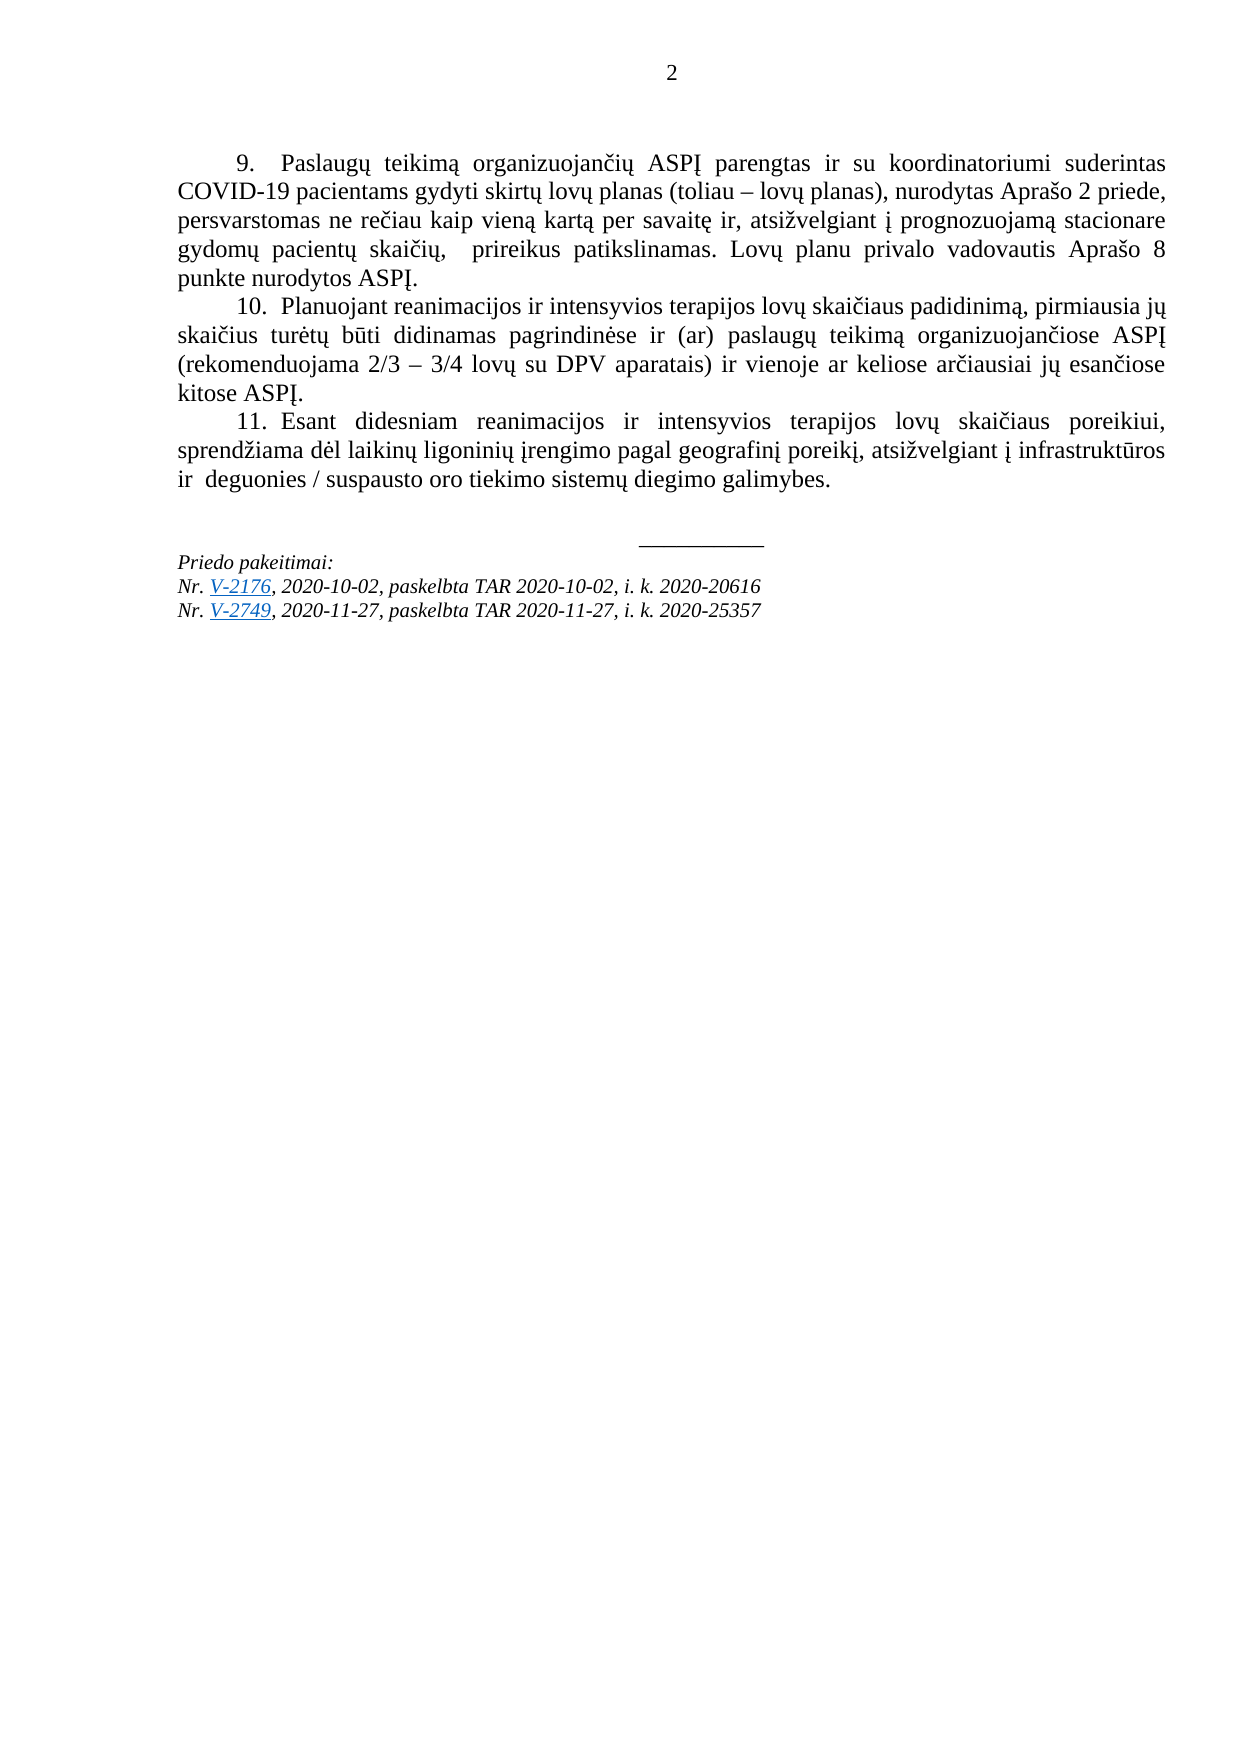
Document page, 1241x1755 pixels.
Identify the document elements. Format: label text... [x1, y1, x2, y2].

text 11. Esant didesniam reanimacijos ir intensyvios terapijos lovų skaičiaus poreikiui, sprendžiama dėl laikinų ligoninių įrengimo pagal geografinį poreikį, atsižvelgiant į infrastruktūros ir deguonies / suspausto oro tiekimo sistemų diegimo galimybes. [177, 406, 1167, 493]
text Nr. V-2176, 2020-10-02, paskelbta TAR 2020-10-02, i. k. 2020-20616 [177, 574, 1167, 598]
text 9. Paslaugų teikimą organizuojančių ASPĮ parengtas ir su koordinatoriumi suderintas COVID-19 pacientams gydyti skirtų lovų planas (toliau – lovų planas), nurodytas Aprašo 2 priede, persvarstomas ne rečiau kaip vieną kartą per savaitę ir, atsižvelgiant į prognozuojamą stacionare gydomų pacientų skaičių, prireikus patikslinamas. Lovų planu privalo vadovautis Aprašo 8 punkte nurodytos ASPĮ. [177, 148, 1167, 291]
text 10. Planuojant reanimacijos ir intensyvios terapijos lovų skaičiaus padidinimą, pirmiausia jų skaičius turėtų būti didinamas pagrindinėse ir (ar) paslaugų teikimą organizuojančiose ASPĮ (rekomenduojama 2/3 – 3/4 lovų su DPV aparatais) ir vienoje ar keliose arčiausiai jų esančiose kitose ASPĮ. [177, 291, 1167, 406]
text __________ [236, 521, 1167, 550]
text Priedo pakeitimai: [177, 550, 1167, 574]
text Nr. V-2749, 2020-11-27, paskelbta TAR 2020-11-27, i. k. 2020-25357 [177, 598, 1167, 622]
